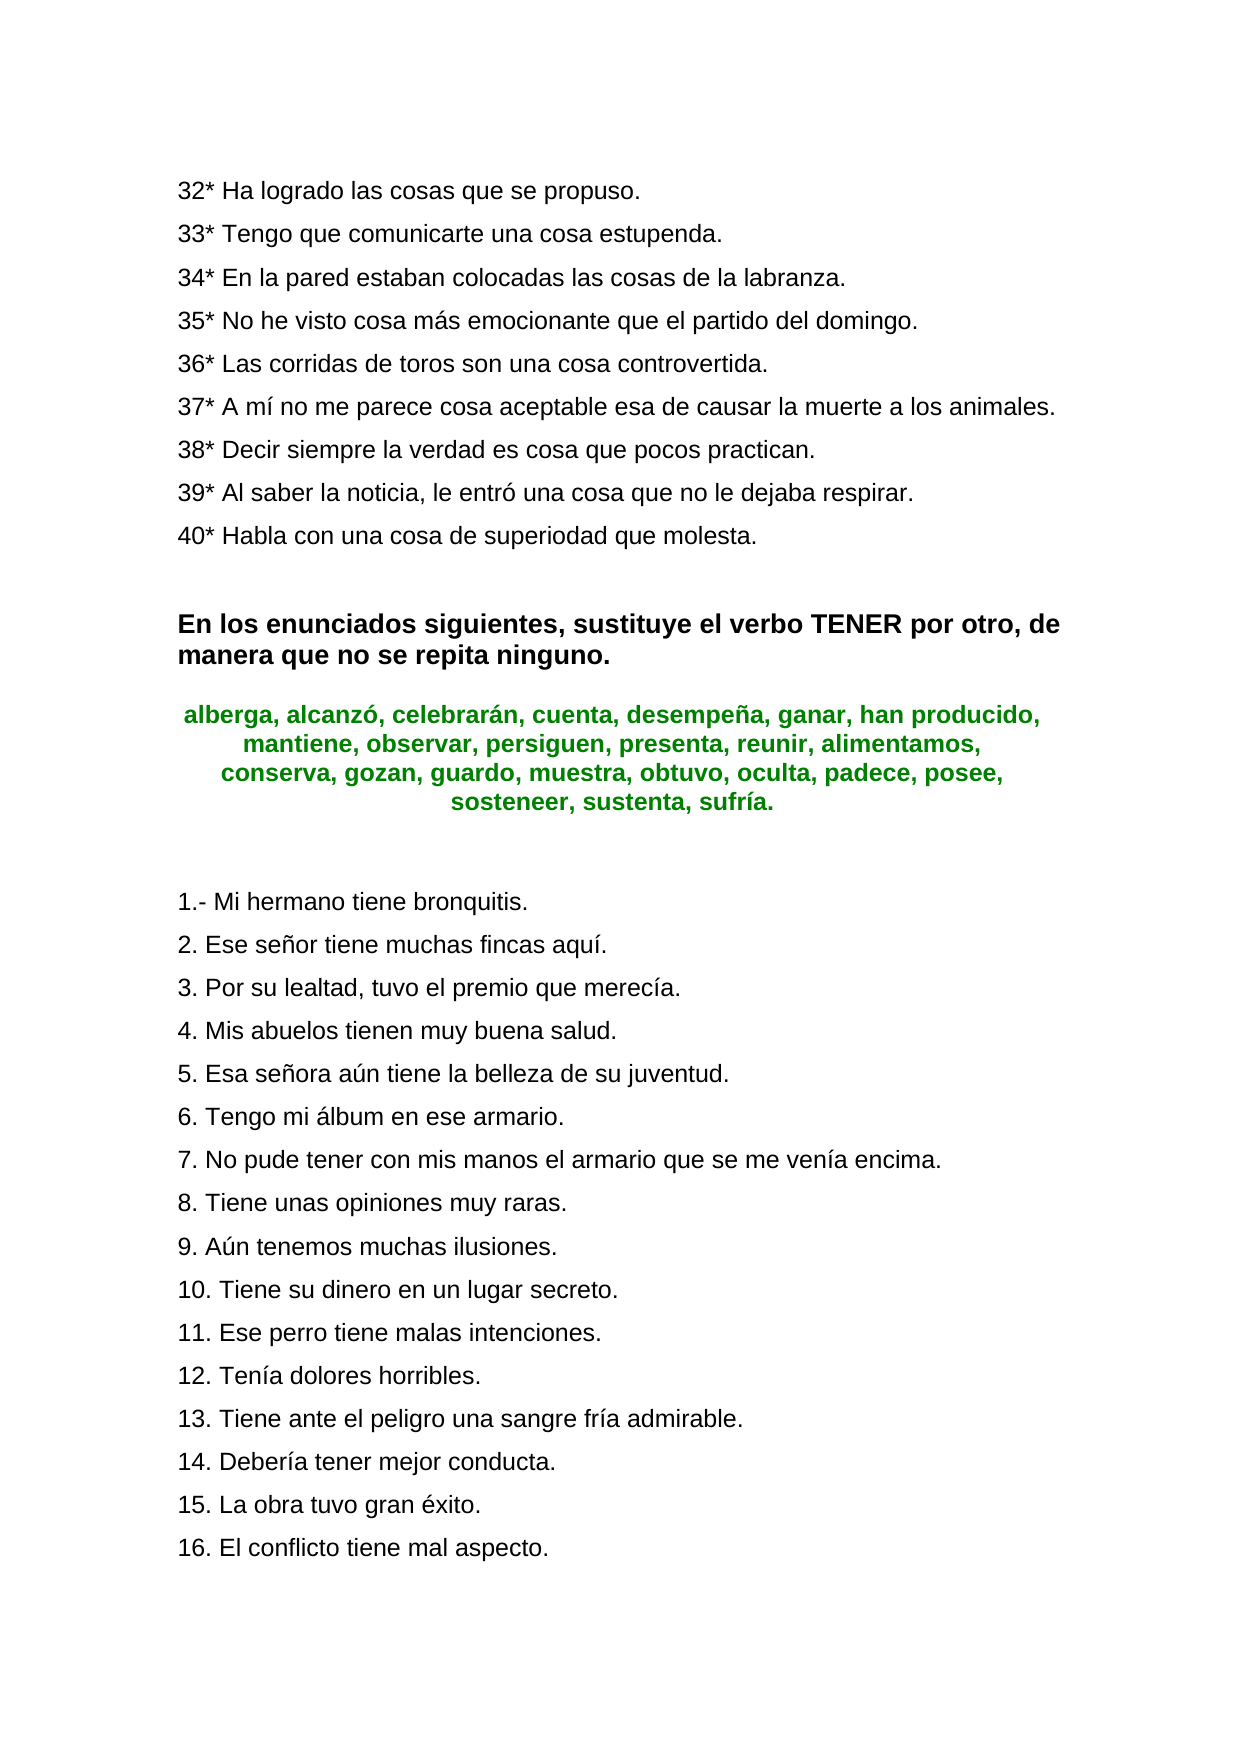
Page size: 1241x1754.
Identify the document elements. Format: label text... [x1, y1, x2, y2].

text 1.- Mi hermano tiene bronquitis. 2. Ese señor tiene muchas fincas aquí. 3. Por su lealtad, tuvo el premio que merecía. 4. Mis abuelos tienen muy buena salud. 5. Esa señora aún tiene la belleza de su juventud. 6. Tengo mi álbum en ese armario. 7. No pude tener con mis manos el armario que se me venía encima. 8. Tiene unas opiniones muy raras. 9. Aún tenemos muchas ilusiones. 10. Tiene su dinero en un lugar secreto. 11. Ese perro tiene malas intenciones. 12. Tenía dolores horribles. 13. Tiene ante el peligro una sangre fría admirable. 14. Debería tener mejor conducta. 15. La obra tuvo gran éxito. 16. El conflicto tiene mal aspecto. [177, 844, 1063, 1562]
text alberga, alcanzó, celebrarán, cuenta, desempeña, ganar, han producido, mantiene, observar, persiguen, presenta, reunir, alimentamos, conserva, gozan, guardo, muestra, obtuvo, oculta, padece, posee, sosteneer, sustenta, sufría. [182, 700, 1043, 815]
text 32* Ha logrado las cosas que se propuso. 33* Tengo que comunicarte una cosa estupenda. 34* En la pared estaban colocadas las cosas de la labranza. 35* No he visto cosa más emocionante que el partido del domingo. 36* Las corridas de toros son una cosa controvertida. 37* A mí no me parece cosa aceptable esa de causar la muerte a los animales. 38* Decir siempre la verdad es cosa que pocos practican. 39* Al saber la noticia, le entró una cosa que no le dejaba respirar. 40* Habla con una cosa de superiodad que molesta. [177, 176, 1063, 550]
text En los enunciados siguientes, sustituye el verbo TENER por otro, de manera que no se repita ninguno. [177, 608, 1063, 699]
